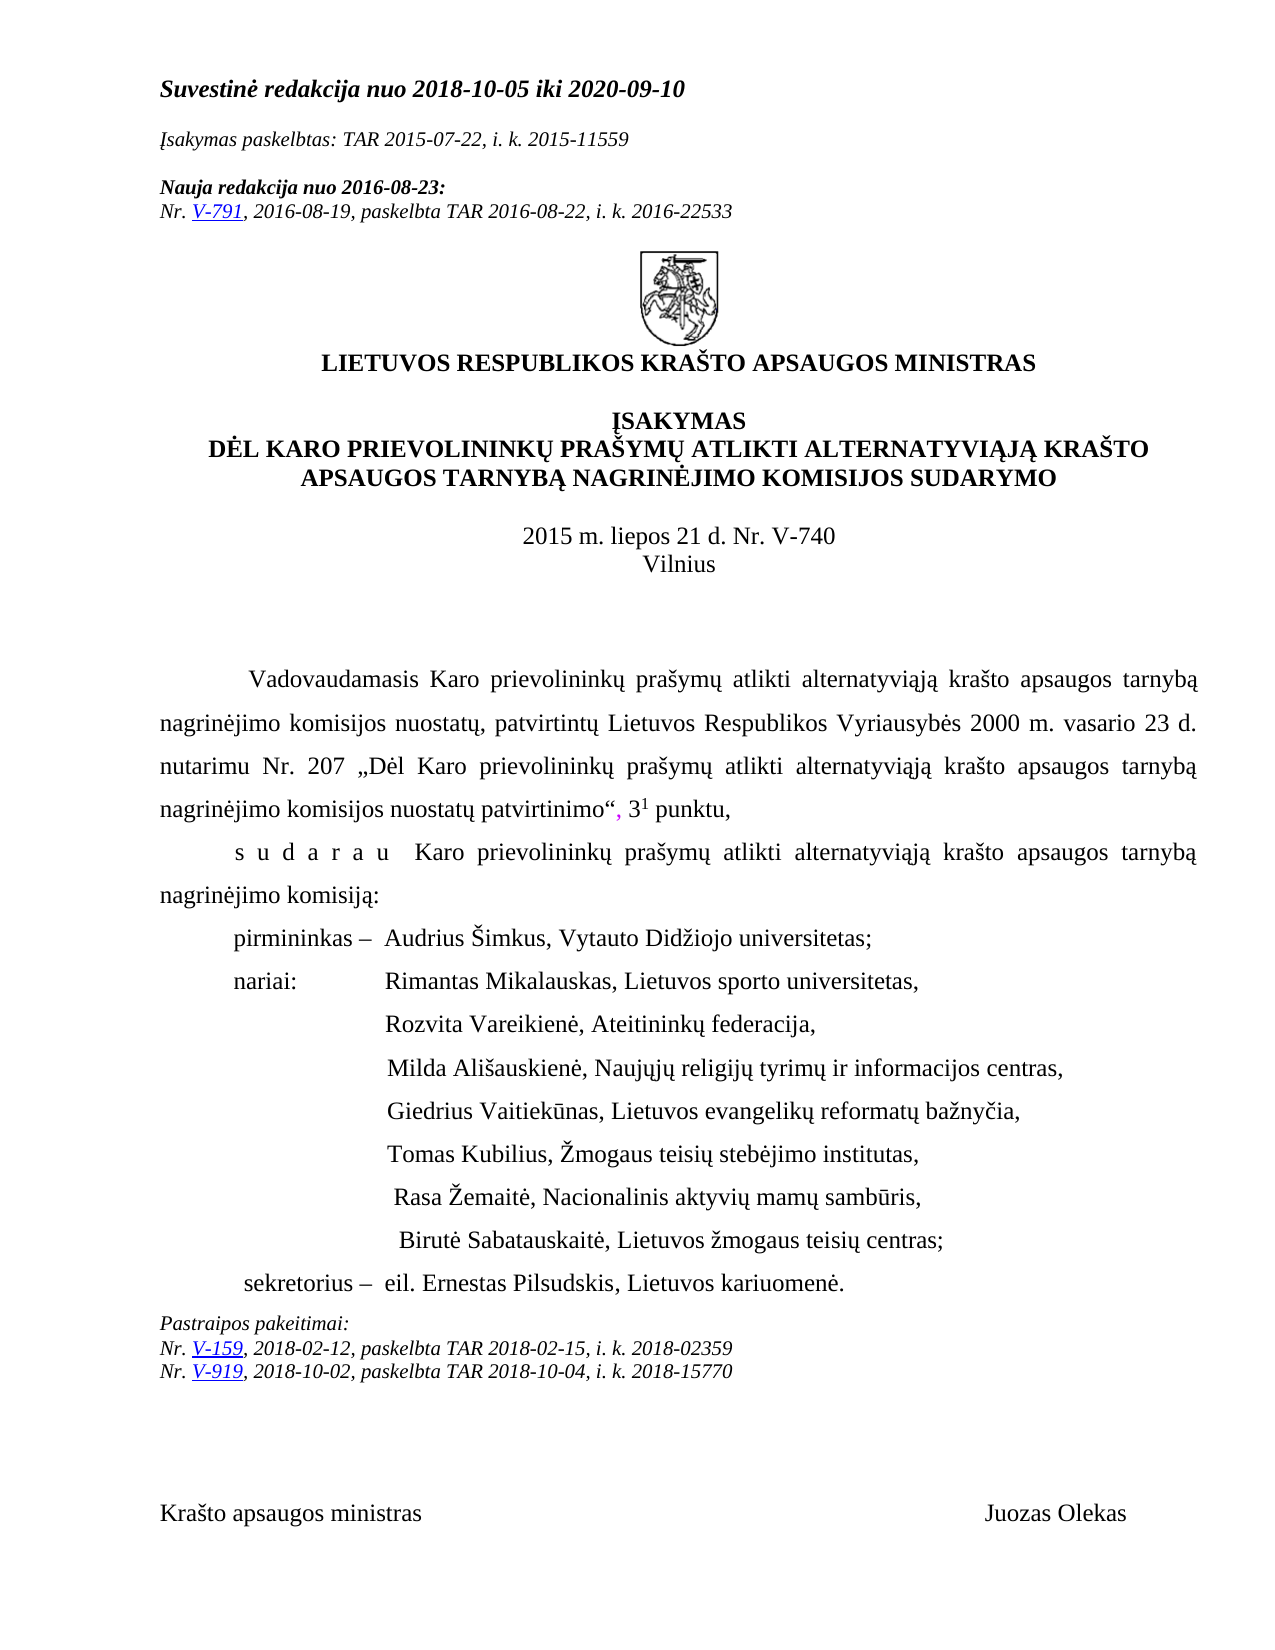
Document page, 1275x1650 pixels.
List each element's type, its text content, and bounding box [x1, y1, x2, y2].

text Nauja redakcija nuo 2016-08-23: [159, 175, 1198, 199]
text Nr. V-159, 2018-02-12, paskelbta TAR 2018-02-15, i. k. 2018-02359 [159, 1335, 1198, 1359]
text Pastraipos pakeitimai: [159, 1311, 1198, 1335]
text Birutė Sabatauskaitė, Lietuvos žmogaus teisių centras; [159, 1225, 1198, 1254]
text sekretorius – eil. Ernestas Pilsudskis, Lietuvos kariuomenė. [159, 1268, 1198, 1297]
text DĖL KARO PRIEVOLININKŲ PRAŠYMŲ ATLIKTI ALTERNATYVIĄJĄ KRAŠTO APSAUGOS TARNYBĄ NAGRINĖJIMO KOMISIJOS SUDARYMO [159, 434, 1198, 492]
text Suvestinė redakcija nuo 2018-10-05 iki 2020-09-10 [159, 74, 1198, 103]
text s u d a r a u Karo prievolininkų prašymų atlikti alternatyviąją krašto apsaugos tarnybą nagrinėjimo komisiją: [159, 837, 1198, 909]
text Nr. V-919, 2018-10-02, paskelbta TAR 2018-10-04, i. k. 2018-15770 [159, 1359, 1198, 1383]
text Rasa Žemaitė, Nacionalinis aktyvių mamų sambūris, [292, 1182, 1198, 1211]
text Vilnius [159, 549, 1198, 578]
text ĮSAKYMAS [159, 406, 1198, 434]
text pirmininkas – Audrius Šimkus, Vytauto Didžiojo universitetas; [159, 923, 1198, 952]
text Krašto apsaugos ministras Juozas Olekas [159, 1498, 1198, 1527]
text Įsakymas paskelbtas: TAR 2015-07-22, i. k. 2015-11559 [159, 127, 1198, 151]
text 2015 m. liepos 21 d. Nr. V-740 [159, 521, 1198, 549]
text Giedrius Vaitiekūnas, Lietuvos evangelikų reformatų bažnyčia, [292, 1096, 1198, 1124]
text Rozvita Vareikienė, Ateitininkų federacija, [261, 1009, 1198, 1038]
text LIETUVOS RESPUBLIKOS KRAŠTO APSAUGOS MINISTRAS [159, 348, 1198, 377]
text Nr. V-791, 2016-08-19, paskelbta TAR 2016-08-22, i. k. 2016-22533 [159, 199, 1198, 223]
text Tomas Kubilius, Žmogaus teisių stebėjimo institutas, [292, 1139, 1198, 1168]
text Milda Ališauskienė, Naujųjų religijų tyrimų ir informacijos centras, [292, 1053, 1198, 1081]
text Vadovaudamasis Karo prievolininkų prašymų atlikti alternatyviąją krašto apsaugos tarnybą nagrinėjimo komisijos nuostatų, patvirtintų Lietuvos Respublikos Vyriausybės 2000 m. vasario 23 d. nutarimu Nr. 207 „Dėl Karo prievolininkų prašymų atlikti alternatyviąją krašto apsaugos tarnybą nagrinėjimo komisijos nuostatų patvirtinimo“, 31 punktu, [159, 664, 1198, 823]
text nariai: Rimantas Mikalauskas, Lietuvos sporto universitetas, [159, 966, 1198, 995]
